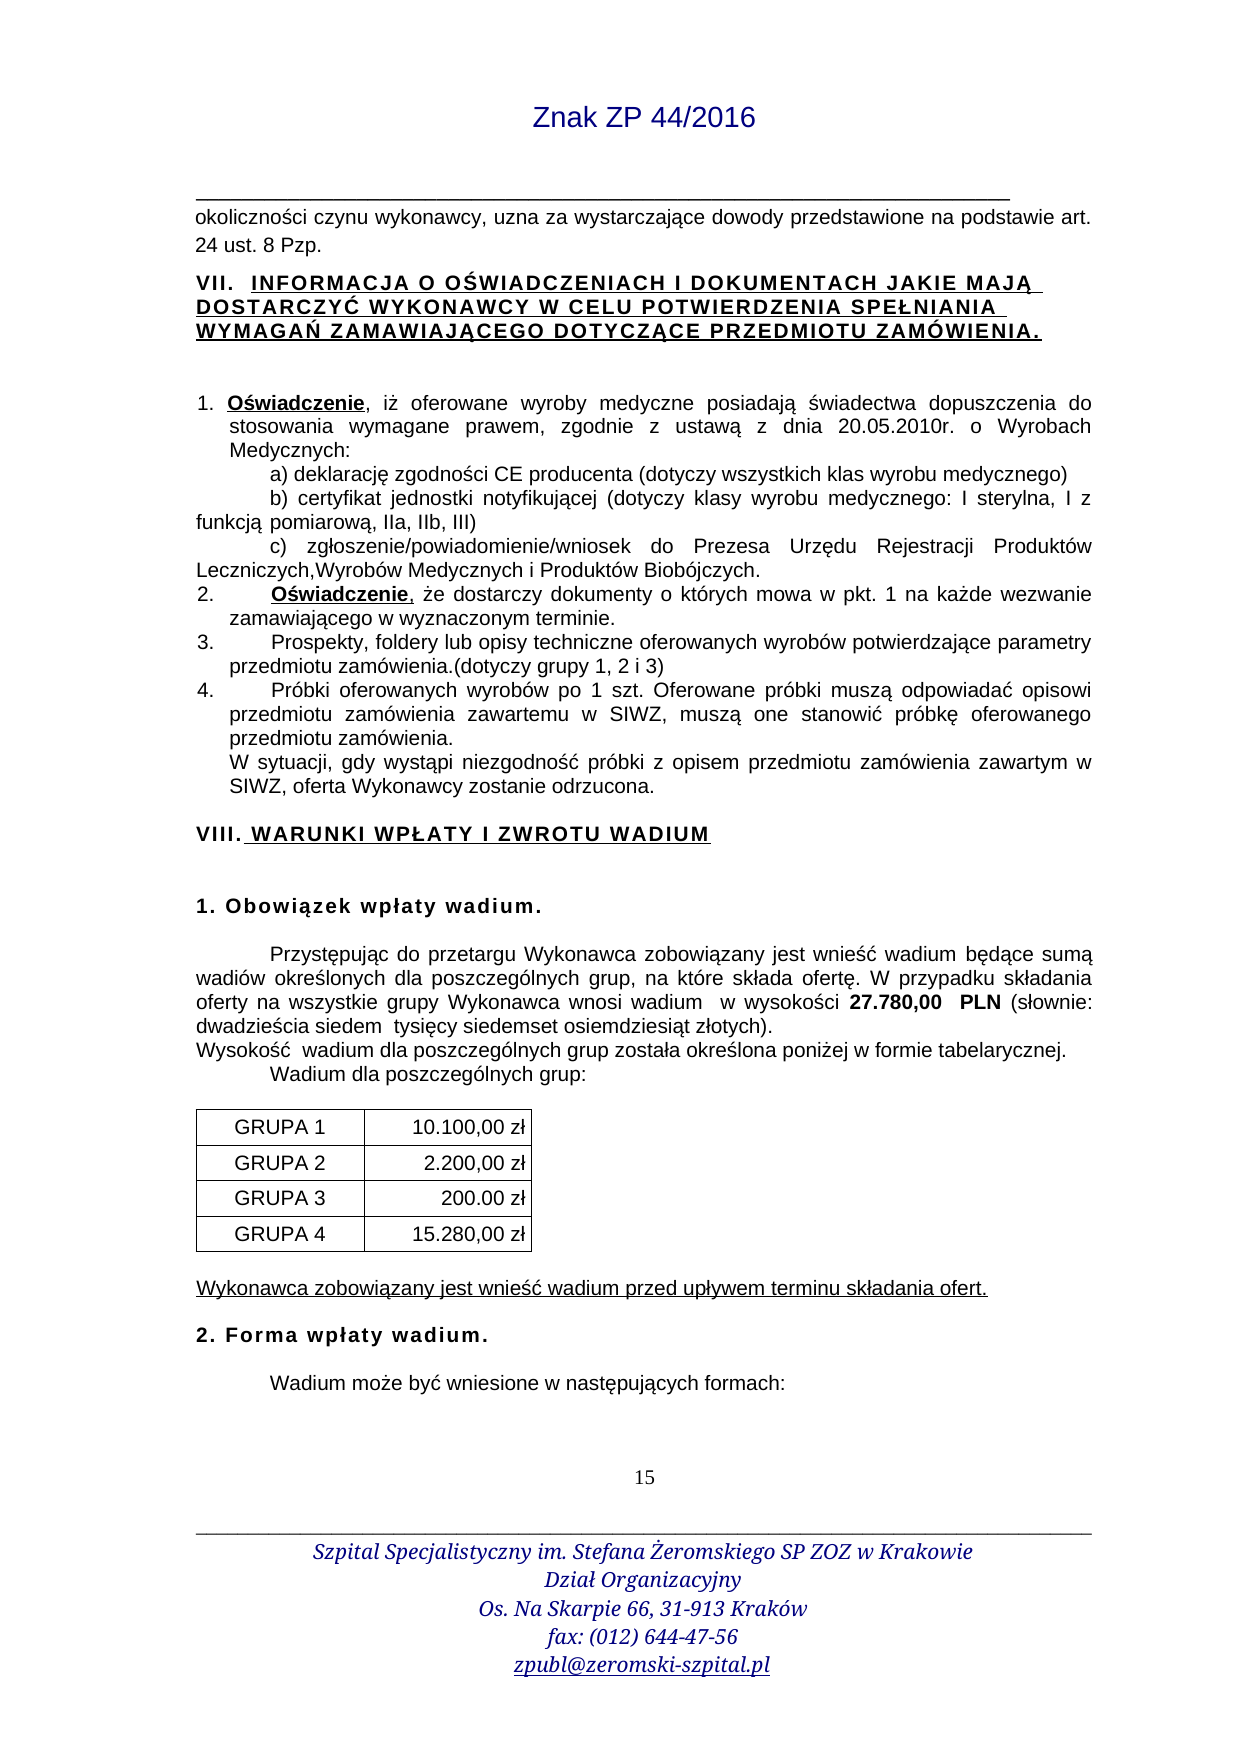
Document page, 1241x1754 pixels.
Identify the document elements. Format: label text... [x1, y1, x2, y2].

table_cell GRUPA 4 [197, 1217, 364, 1251]
text b) certyfikat jednostki notyfikującej (dotyczy klasy wyrobu medycznego: I sterylna, I z funkcją pomiarową, IIa, IIb, III) [196, 486, 1093, 534]
table_header GRUPA 1 [197, 1110, 364, 1145]
text Wadium dla poszczególnych grup: [196, 1061, 1093, 1085]
table_cell GRUPA 3 [197, 1181, 364, 1216]
text 1. Oświadczenie, iż oferowane wyroby medyczne posiadają świadectwa dopuszczenia do stosowania wymagane prawem, zgodnie z ustawą z dnia 20.05.2010r. o Wyrobach Medycznych: [197, 390, 1093, 462]
text a) deklarację zgodności CE producenta (dotyczy wszystkich klas wyrobu medycznego) [196, 462, 1093, 486]
table_header 10.100,00 zł [365, 1110, 531, 1145]
subtitle 2. Forma wpłaty wadium. [196, 1323, 1093, 1347]
table_cell 200,00 zł [365, 1181, 531, 1216]
text Wadium może być wniesione w następujących formach: [225, 1371, 1093, 1395]
list Próbki oferowanych wyrobów po 1 szt. Oferowane próbki muszą odpowiadać opisowi przedmiotu zamówienia zawartemu w SIWZ, muszą one stanowić próbkę oferowanego przedmiotu zamówienia. W sytuacji, gdy wystąpi niezgodność próbki z opisem przedmiotu zamówienia zawartym w SIWZ, oferta Wykonawcy zostanie odrzucona. [197, 678, 1093, 798]
text 1. Obowiązek wpłaty wadium. [196, 893, 1093, 917]
list Oświadczenie, że dostarczy dokumenty o których mowa w pkt. 1 na każde wezwanie zamawiającego w wyznaczonym terminie. [197, 582, 1093, 630]
table_cell GRUPA 2 [197, 1146, 364, 1180]
text VII. INFORMACJA O OŚWIADCZENIACH I DOKUMENTACH JAKIE MAJĄ DOSTARCZYĆ WYKONAWCY W CELU POTWIERDZENIA SPEŁNIANIA WYMAGAŃ ZAMAWIAJĄCEGO DOTYCZĄCE PRZEDMIOTU ZAMÓWIENIA. [196, 271, 1093, 366]
table_cell 15.280,00 zł [365, 1217, 531, 1251]
text Przystępując do przetargu Wykonawca zobowiązany jest wnieść wadium będące sumą wadiów określonych dla poszczególnych grup, na które składa ofertę. W przypadku składania oferty na wszystkie grupy Wykonawca wnosi wadium w wysokości 27.780,00 PLN (słownie: dwadzieścia siedem tysięcy siedemset osiemdziesiąt złotych). [196, 942, 1093, 1037]
text c) zgłoszenie/powiadomienie/wniosek do Prezesa Urzędu Rejestracji Produktów Leczniczych,Wyrobów Medycznych i Produktów Biobójczych. [196, 534, 1093, 582]
text Wysokość wadium dla poszczególnych grup została określona poniżej w formie tabelarycznej. [196, 1037, 1093, 1061]
table_cell 2.200,00 zł [365, 1146, 531, 1180]
text Wykonawca zobowiązany jest wnieść wadium przed upływem terminu składania ofert. [196, 1275, 1093, 1323]
list Prospekty, foldery lub opisy techniczne oferowanych wyrobów potwierdzające parametry przedmiotu zamówienia.(dotyczy grupy 1, 2 i 3) [197, 630, 1093, 678]
text VIII. WARUNKI WPŁATY I ZWROTU WADIUM [196, 822, 1093, 846]
text okoliczności czynu wykonawcy, uzna za wystarczające dowody przedstawione na podstawie art. 24 ust. 8 Pzp. [195, 205, 1093, 257]
